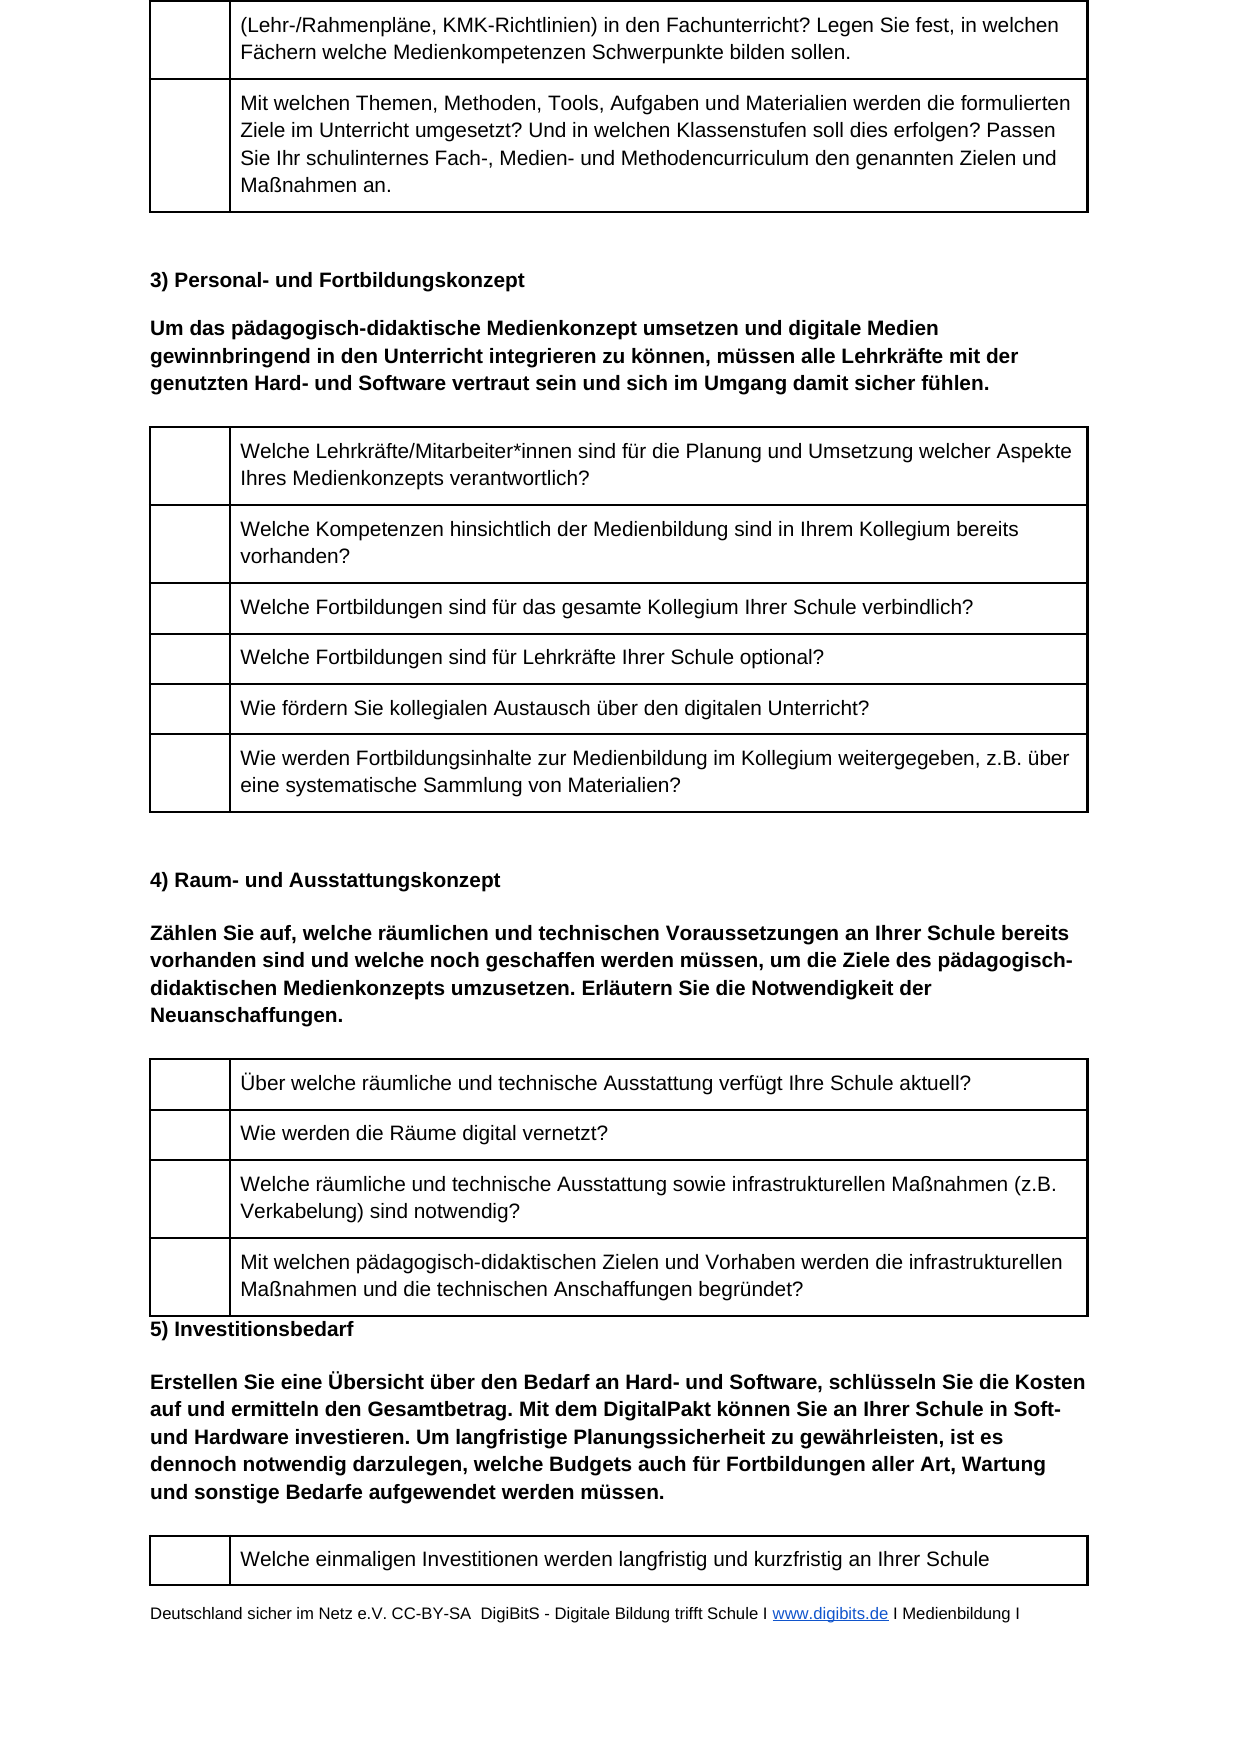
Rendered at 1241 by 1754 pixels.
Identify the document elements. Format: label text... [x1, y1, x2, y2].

table_cell [151, 1111, 229, 1159]
table_header Welche Lehrkräfte/Mitarbeiter*innen sind für die Planung und Umsetzung welcher Aspekte Ihres Medienkonzepts verantwortlich? [231, 428, 1086, 504]
table_cell Wie fördern Sie kollegialen Austausch über den digitalen Unterricht? [231, 685, 1086, 733]
table_header [151, 1060, 229, 1109]
table_cell [151, 635, 229, 683]
table_cell Welche Fortbildungen sind für das gesamte Kollegium Ihrer Schule verbindlich? [231, 584, 1086, 632]
table_cell Mit welchen pädagogisch-didaktischen Zielen und Vorhaben werden die infrastrukturellen Maßnahmen und die technischen Anschaffungen begründet? [231, 1239, 1086, 1315]
table_cell [151, 584, 229, 632]
table_header [151, 428, 229, 504]
table_cell [151, 685, 229, 733]
table_header [151, 1537, 229, 1584]
table_cell [151, 2, 229, 78]
table_cell Welche räumliche und technische Ausstattung sowie infrastrukturellen Maßnahmen (z.B. Verkabelung) sind notwendig? [231, 1161, 1086, 1237]
table_cell Wie werden Fortbildungsinhalte zur Medienbildung im Kollegium weitergegeben, z.B. über eine systematische Sammlung von Materialien? [231, 735, 1086, 811]
text Erstellen Sie eine Übersicht über den Bedarf an Hard- und Software, schlüsseln Sie die Kosten auf und ermitteln den Gesamtbetrag. Mit dem DigitalPakt können Sie an Ihrer Schule in Soft- und Hardware investieren. Um langfristige Planungssicherheit zu gewährleisten, ist es dennoch notwendig darzulegen, welche Budgets auch für Fortbildungen aller Art, Wartung und sonstige Bedarfe aufgewendet werden müssen. [150, 1369, 1091, 1503]
table_cell (Lehr-/Rahmenpläne, KMK-Richtlinien) in den Fachunterricht? Legen Sie fest, in welchen Fächern welche Medienkompetenzen Schwerpunkte bilden sollen. [231, 2, 1086, 78]
table_header Welche einmaligen Investitionen werden langfristig und kurzfristig an Ihrer Schule [231, 1537, 1086, 1584]
table_cell Mit welchen Themen, Methoden, Tools, Aufgaben und Materialien werden die formulierten Ziele im Unterricht umgesetzt? Und in welchen Klassenstufen soll dies erfolgen? Passen Sie Ihr schulinternes Fach-, Medien- und Methodencurriculum den genannten Zielen und Maßnahmen an. [231, 80, 1086, 211]
table_cell [151, 506, 229, 582]
table_cell Welche Fortbildungen sind für Lehrkräfte Ihrer Schule optional? [231, 635, 1086, 683]
text Um das pädagogisch-didaktische Medienkonzept umsetzen und digitale Medien gewinnbringend in den Unterricht integrieren zu können, müssen alle Lehrkräfte mit der genutzten Hard- und Software vertraut sein und sich im Umgang damit sicher fühlen. [150, 316, 1091, 395]
text 4) Raum- und Ausstattungskonzept [150, 868, 1091, 892]
table_cell [151, 80, 229, 211]
table_cell Wie werden die Räume digital vernetzt? [231, 1111, 1086, 1159]
text Zählen Sie auf, welche räumlichen und technischen Voraussetzungen an Ihrer Schule bereits vorhanden sind und welche noch geschaffen werden müssen, um die Ziele des pädagogisch-didaktischen Medienkonzepts umzusetzen. Erläutern Sie die Notwendigkeit der Neuanschaffungen. [150, 921, 1091, 1027]
text 5) Investitionsbedarf [150, 1317, 1091, 1341]
table_cell [151, 1239, 229, 1315]
table_header Über welche räumliche und technische Ausstattung verfügt Ihre Schule aktuell? [231, 1060, 1086, 1109]
table_cell [151, 735, 229, 811]
table_cell Welche Kompetenzen hinsichtlich der Medienbildung sind in Ihrem Kollegium bereits vorhanden? [231, 506, 1086, 582]
table_cell [151, 1161, 229, 1237]
text 3) Personal- und Fortbildungskonzept [150, 268, 1091, 292]
